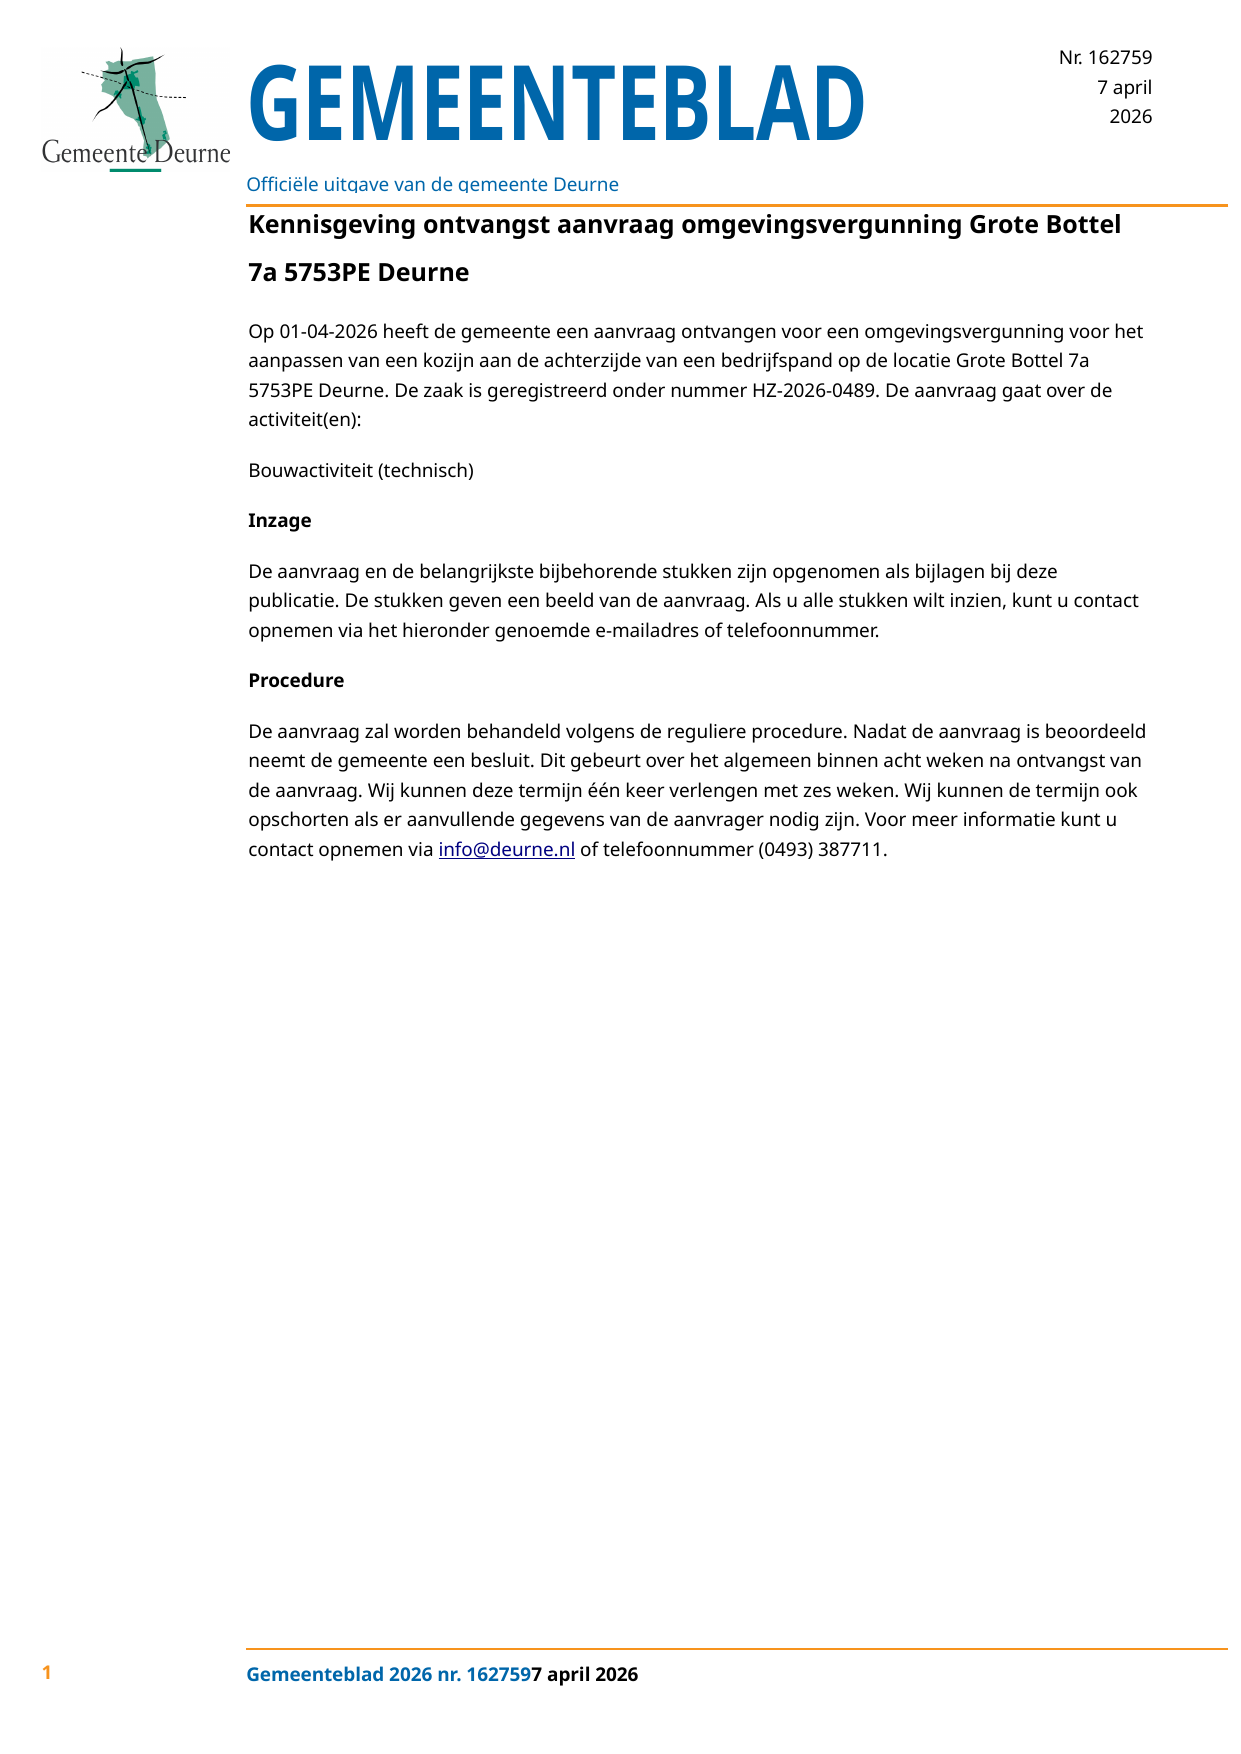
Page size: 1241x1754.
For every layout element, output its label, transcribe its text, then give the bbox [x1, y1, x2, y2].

text Inzage [248, 507, 1152, 533]
picture [41, 47, 231, 172]
text Procedure [248, 667, 1152, 693]
text Kennisgeving ontvangst aanvraag omgevingsvergunning Grote Bottel 7a 5753PE Deurne [248, 207, 1152, 288]
text De aanvraag en de belangrijkste bijbehorende stukken zijn opgenomen als bijlagen bij deze publicatie. De stukken geven een beeld van de aanvraag. Als u alle stukken wilt inzien, kunt u contact opnemen via het hieronder genoemde e-mailadres of telefoonnummer. [248, 558, 1152, 643]
text Bouwactiviteit (technisch) [248, 457, 1152, 483]
text De aanvraag zal worden behandeld volgens de reguliere procedure. Nadat de aanvraag is beoordeeld neemt de gemeente een besluit. Dit gebeurt over het algemeen binnen acht weken na ontvangst van de aanvraag. Wij kunnen deze termijn één keer verlengen met zes weken. Wij kunnen de termijn ook opschorten als er aanvullende gegevens van de aanvrager nodig zijn. Voor meer informatie kunt u contact opnemen via info@deurne.nl of telefoonnummer (0493) 387711. [248, 718, 1152, 862]
text Op 01-04-2026 heeft de gemeente een aanvraag ontvangen voor een omgevingsvergunning voor het aanpassen van een kozijn aan de achterzijde van een bedrijfspand op de locatie Grote Bottel 7a 5753PE Deurne. De zaak is geregistreerd onder nummer HZ-2026-0489. De aanvraag gaat over de activiteit(en): [248, 318, 1152, 432]
